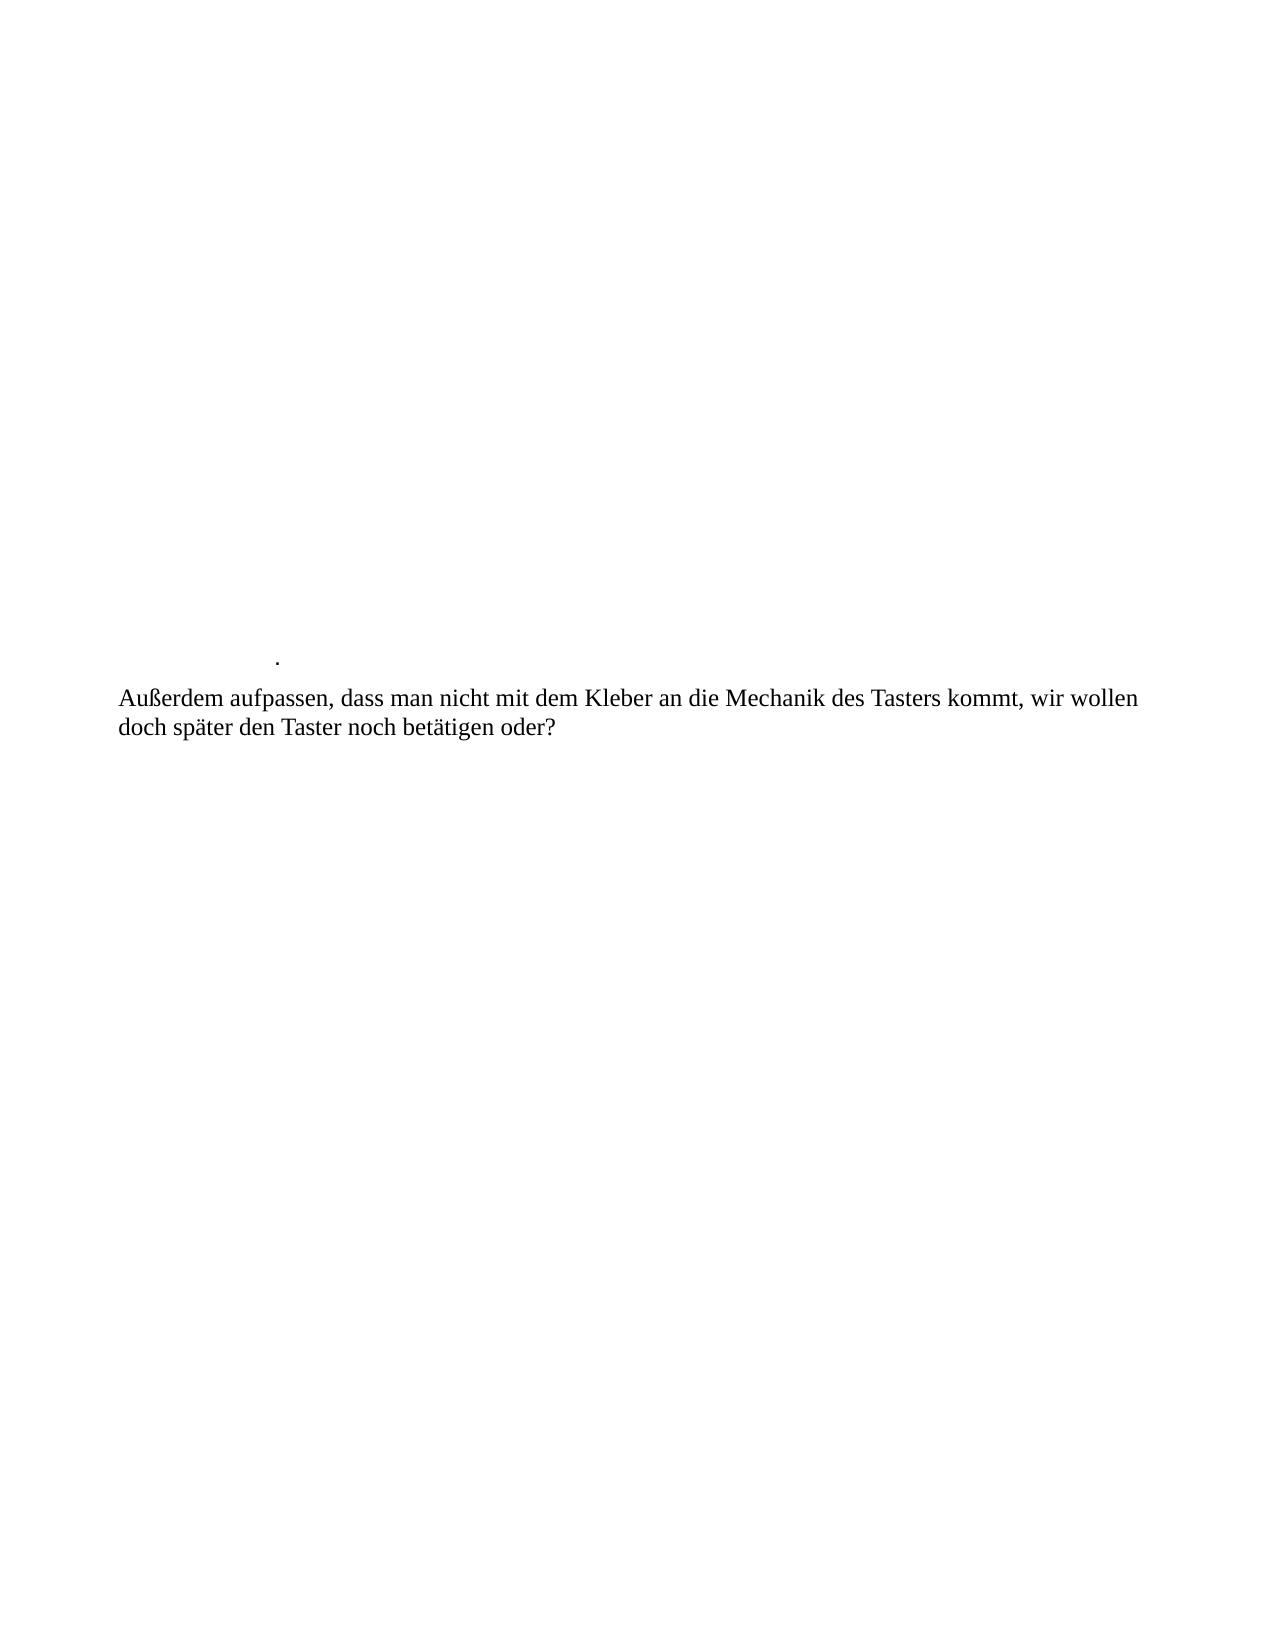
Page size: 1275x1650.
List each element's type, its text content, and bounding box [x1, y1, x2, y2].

text . [118, 118, 1157, 670]
text Außerdem aufpassen, dass man nicht mit dem Kleber an die Mechanik des Tasters kommt, wir wollen doch später den Taster noch betätigen oder? [118, 683, 1157, 740]
